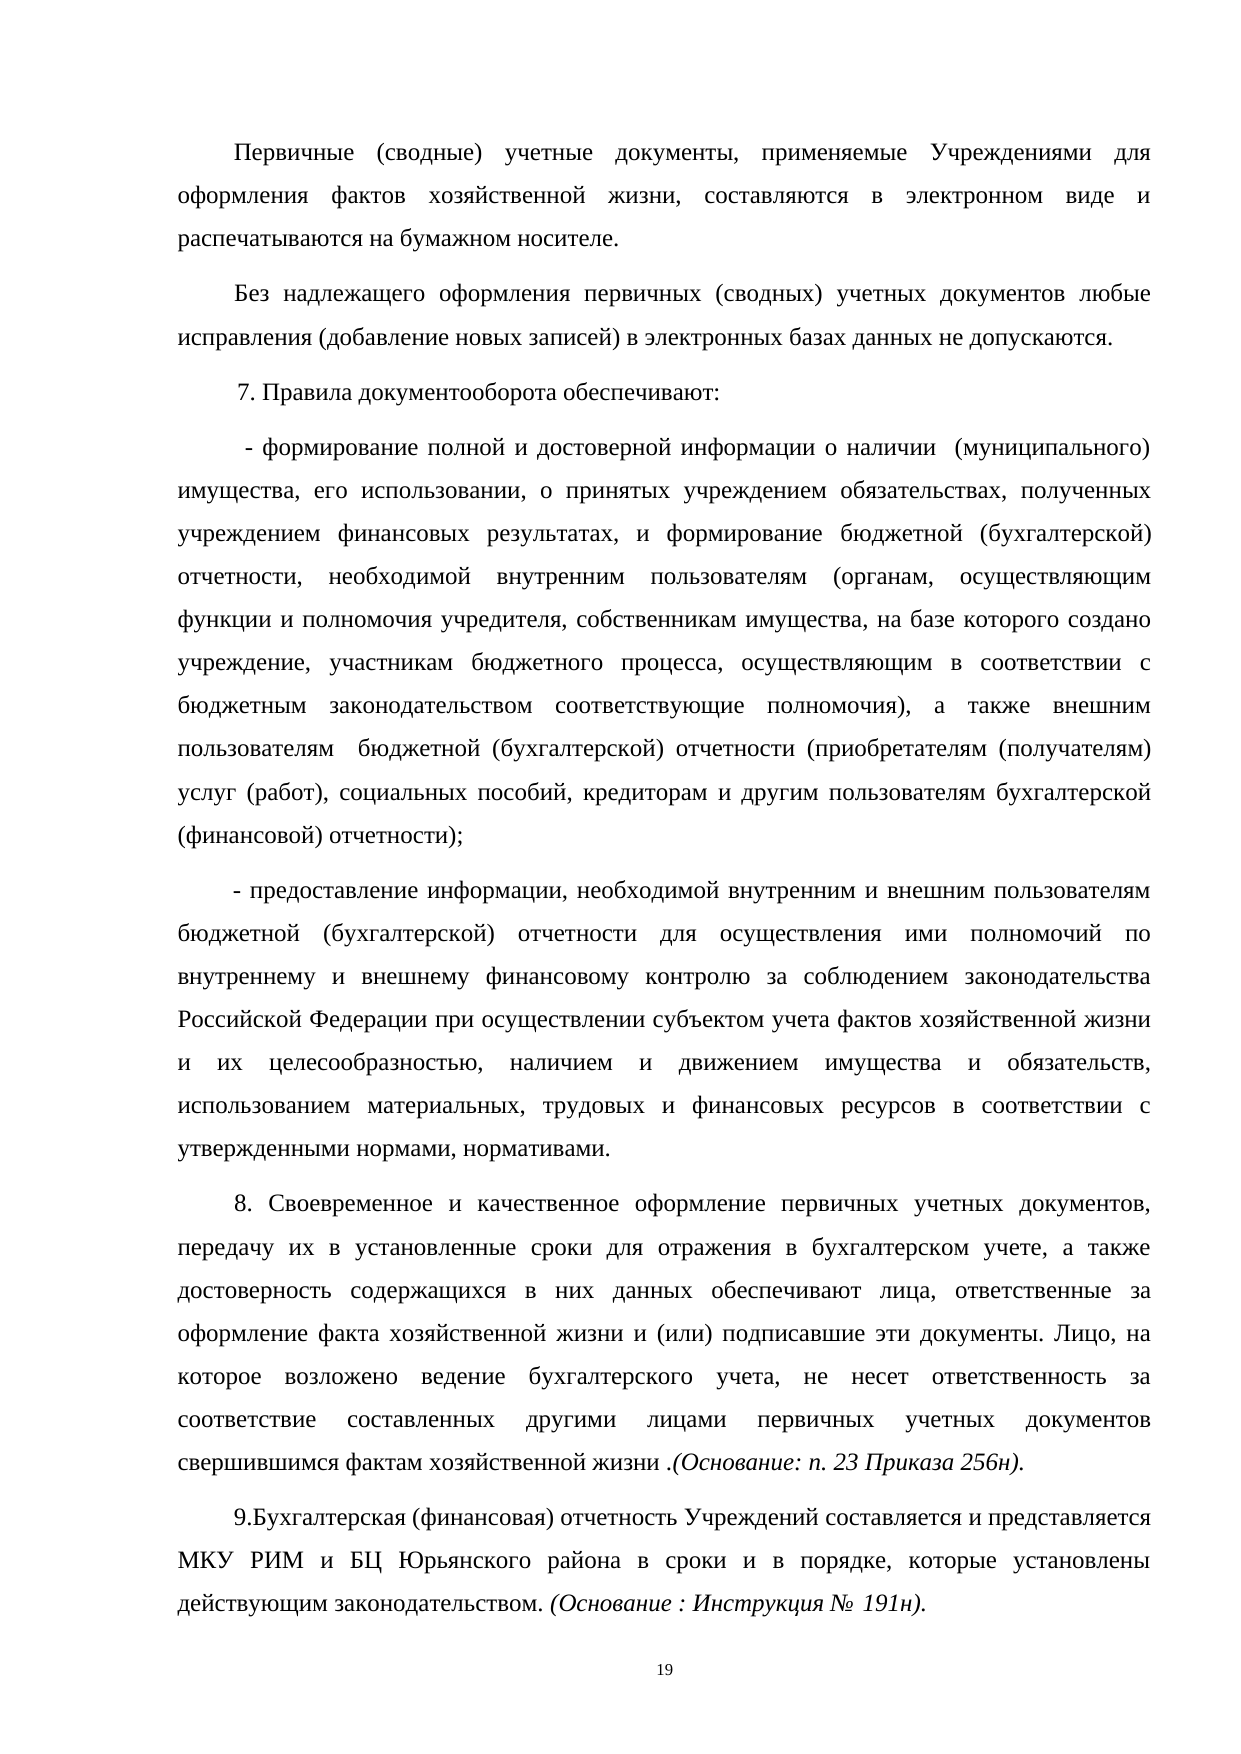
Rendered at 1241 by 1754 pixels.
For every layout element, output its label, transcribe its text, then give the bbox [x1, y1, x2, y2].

text 8. Своевременное и качественное оформление первичных учетных документов, передачу их в установленные сроки для отражения в бухгалтерском учете, а также достоверность содержащихся в них данных обеспечивают лица, ответственные за оформление факта хозяйственной жизни и (или) подписавшие эти документы. Лицо, на которое возложено ведение бухгалтерского учета, не несет ответственность за соответствие составленных другими лицами первичных учетных документов свершившимся фактам хозяйственной жизни .(Основание: п. 23 Приказа 256н). [177, 1188, 1152, 1476]
text Первичные (сводные) учетные документы, применяемые Учреждениями для оформления фактов хозяйственной жизни, составляются в электронном виде и распечатываются на бумажном носителе. [177, 137, 1152, 252]
text 7. Правила документооборота обеспечивают: [177, 377, 1152, 405]
text - предоставление информации, необходимой внутренним и внешним пользователям бюджетной (бухгалтерской) отчетности для осуществления ими полномочий по внутреннему и внешнему финансовому контролю за соблюдением законодательства Российской Федерации при осуществлении субъектом учета фактов хозяйственной жизни и их целесообразностью, наличием и движением имущества и обязательств, использованием материальных, трудовых и финансовых ресурсов в соответствии с утвержденными нормами, нормативами. [177, 875, 1152, 1162]
text - формирование полной и достоверной информации о наличии (муниципального) имущества, его использовании, о принятых учреждением обязательствах, полученных учреждением финансовых результатах, и формирование бюджетной (бухгалтерской) отчетности, необходимой внутренним пользователям (органам, осуществляющим функции и полномочия учредителя, собственникам имущества, на базе которого создано учреждение, участникам бюджетного процесса, осуществляющим в соответствии с бюджетным законодательством соответствующие полномочия), а также внешним пользователям бюджетной (бухгалтерской) отчетности (приобретателям (получателям) услуг (работ), социальных пособий, кредиторам и другим пользователям бухгалтерской (финансовой) отчетности); [177, 432, 1152, 848]
text Без надлежащего оформления первичных (сводных) учетных документов любые исправления (добавление новых записей) в электронных базах данных не допускаются. [177, 278, 1152, 350]
text 9.Бухгалтерская (финансовая) отчетность Учреждений составляется и представляется МКУ РИМ и БЦ Юрьянского района в сроки и в порядке, которые установлены действующим законодательством. (Основание : Инструкция № 191н). [177, 1502, 1152, 1617]
